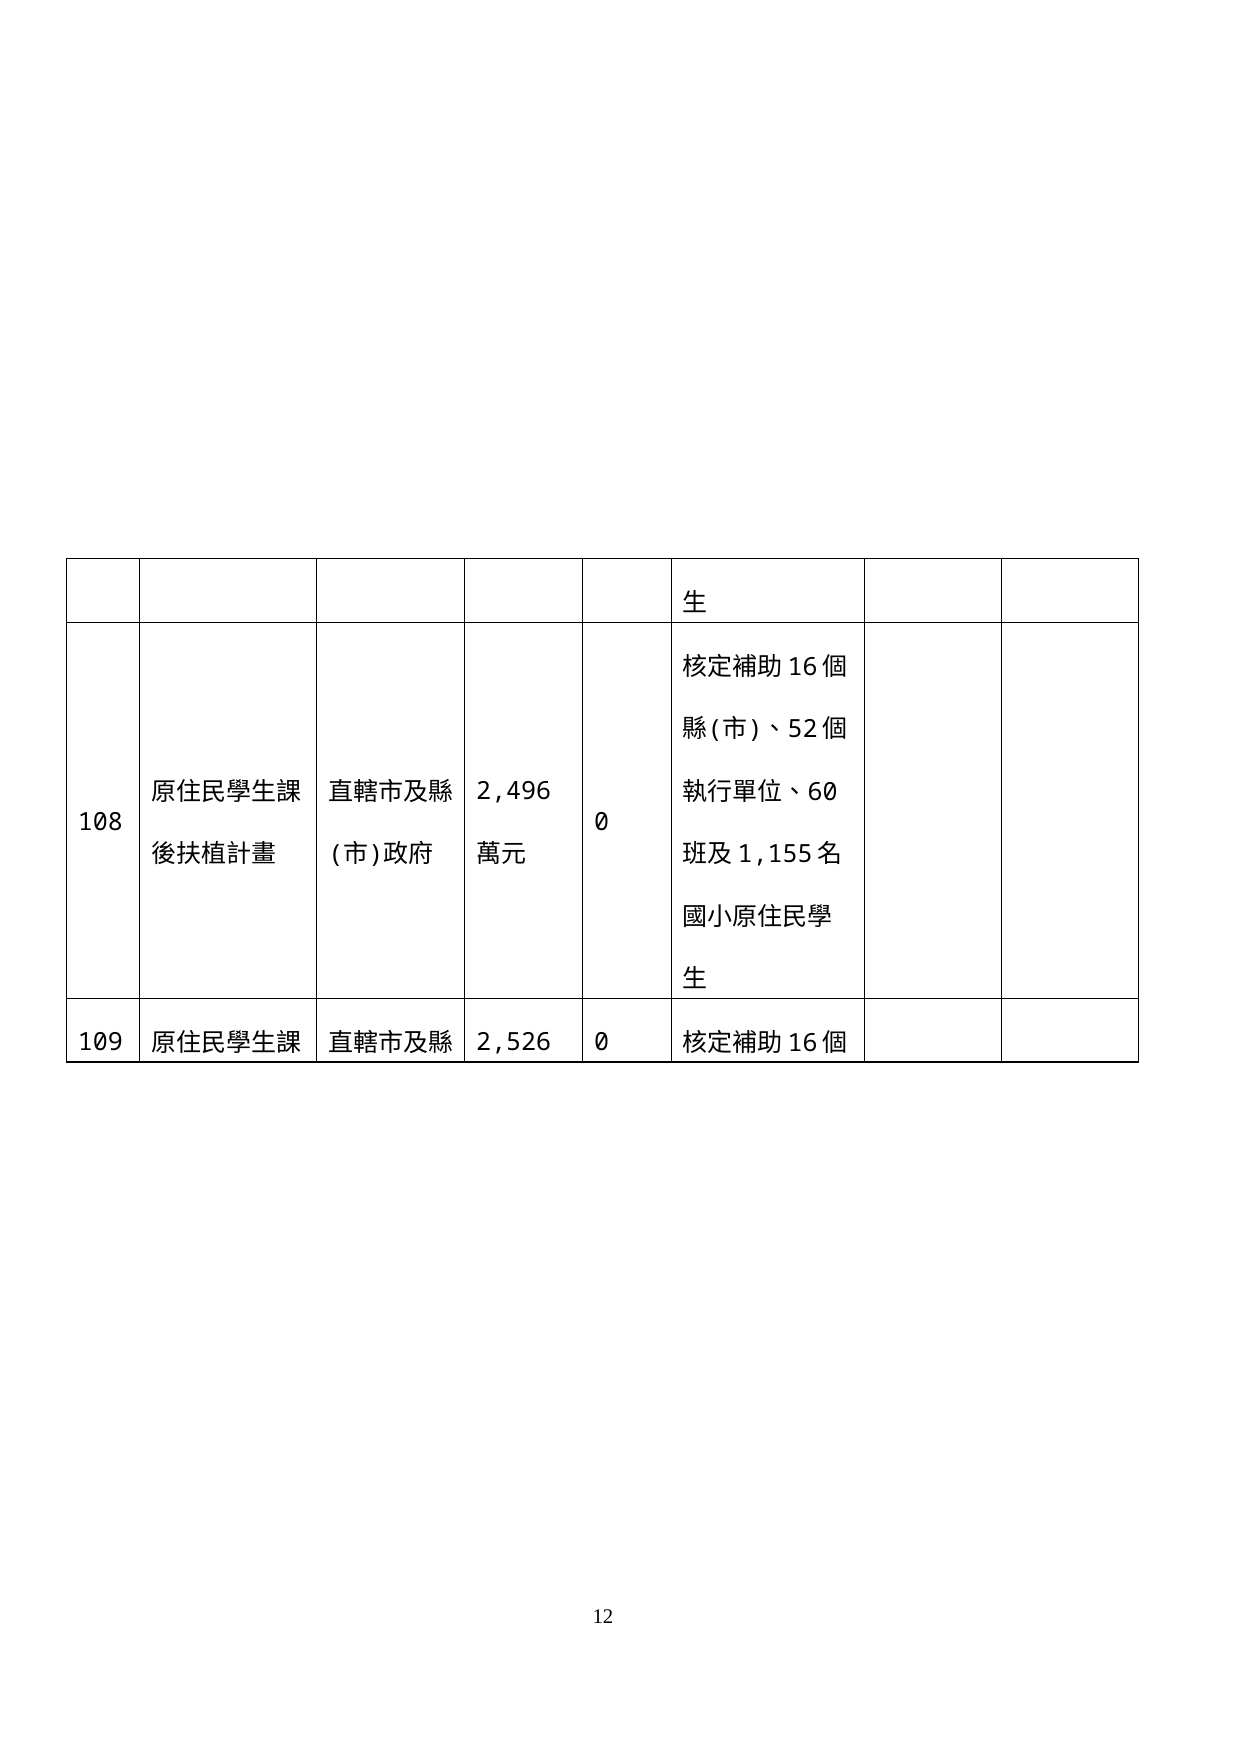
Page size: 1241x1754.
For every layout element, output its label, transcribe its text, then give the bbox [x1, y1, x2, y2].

table_cell [465, 559, 582, 622]
table_cell [865, 559, 1001, 622]
table_cell 109 [67, 999, 139, 1061]
table_cell 核定補助16個縣(市)、52個執行單位、60班及1,155名國小原住民學生 [672, 623, 864, 998]
table_cell [140, 559, 316, 622]
table_cell [1002, 623, 1138, 998]
table_cell 直轄市及縣 [317, 999, 464, 1061]
table_cell 2,496萬元 [465, 623, 582, 998]
table_cell 核定補助16個 [672, 999, 864, 1061]
table_cell [1002, 999, 1138, 1061]
table_cell 生 [672, 559, 864, 622]
table_cell 108 [67, 623, 139, 998]
table_cell [583, 559, 671, 622]
table_cell [67, 559, 139, 622]
table_cell 原住民學生課 [140, 999, 316, 1061]
table_cell 0 [583, 999, 671, 1061]
table_cell [865, 999, 1001, 1061]
table_cell 直轄市及縣(市)政府 [317, 623, 464, 998]
table_cell [317, 559, 464, 622]
table_cell [1002, 559, 1138, 622]
table_cell 0 [583, 623, 671, 998]
table_cell 原住民學生課後扶植計畫 [140, 623, 316, 998]
table_cell [865, 623, 1001, 998]
table_cell 2,526 [465, 999, 582, 1061]
